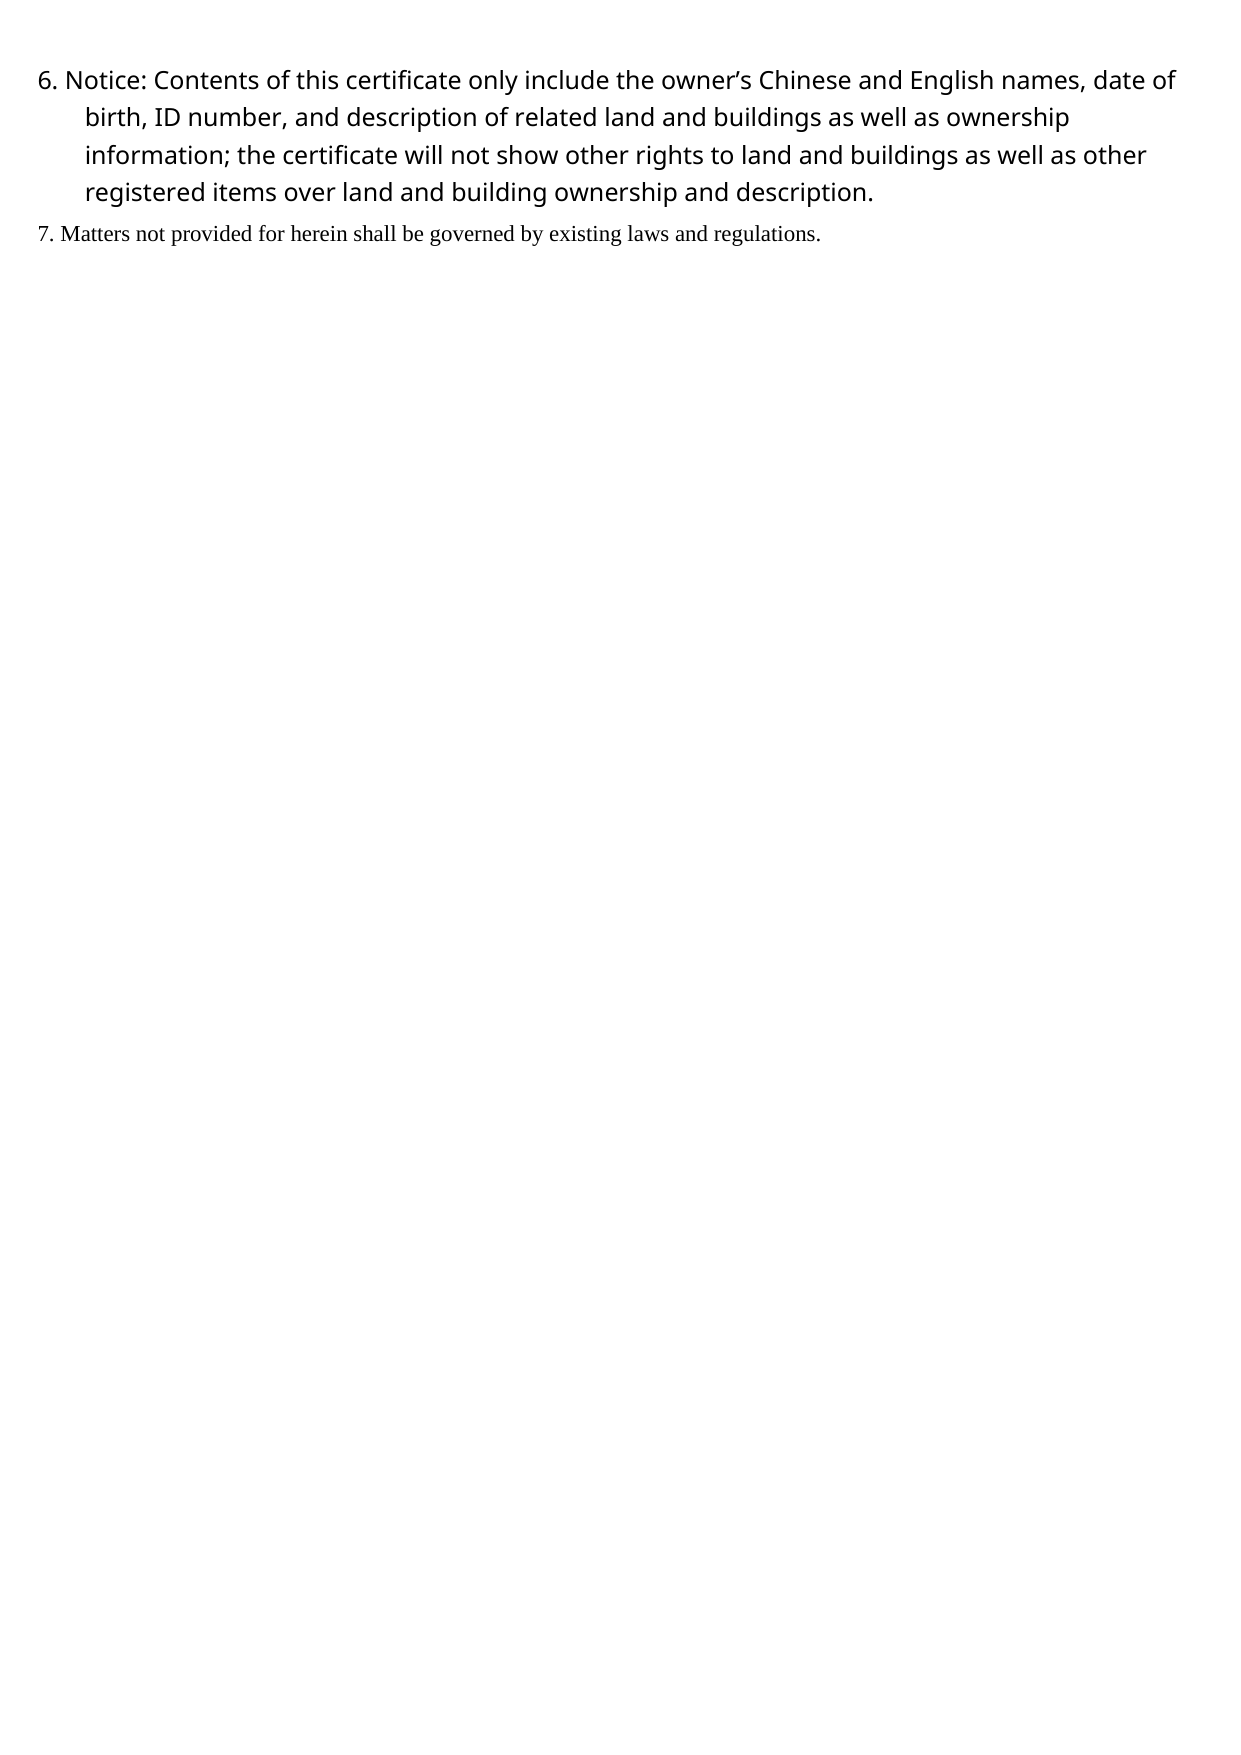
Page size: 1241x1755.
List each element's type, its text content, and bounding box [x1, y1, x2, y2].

text 7. Matters not provided for herein shall be governed by existing laws and regulations. [37, 209, 1199, 247]
text 6. Notice: Contents of this certificate only include the owner’s Chinese and English names, date of birth, ID number, and description of related land and buildings as well as ownership information; the certificate will not show other rights to land and buildings as well as other registered items over land and building ownership and description. [37, 59, 1199, 209]
